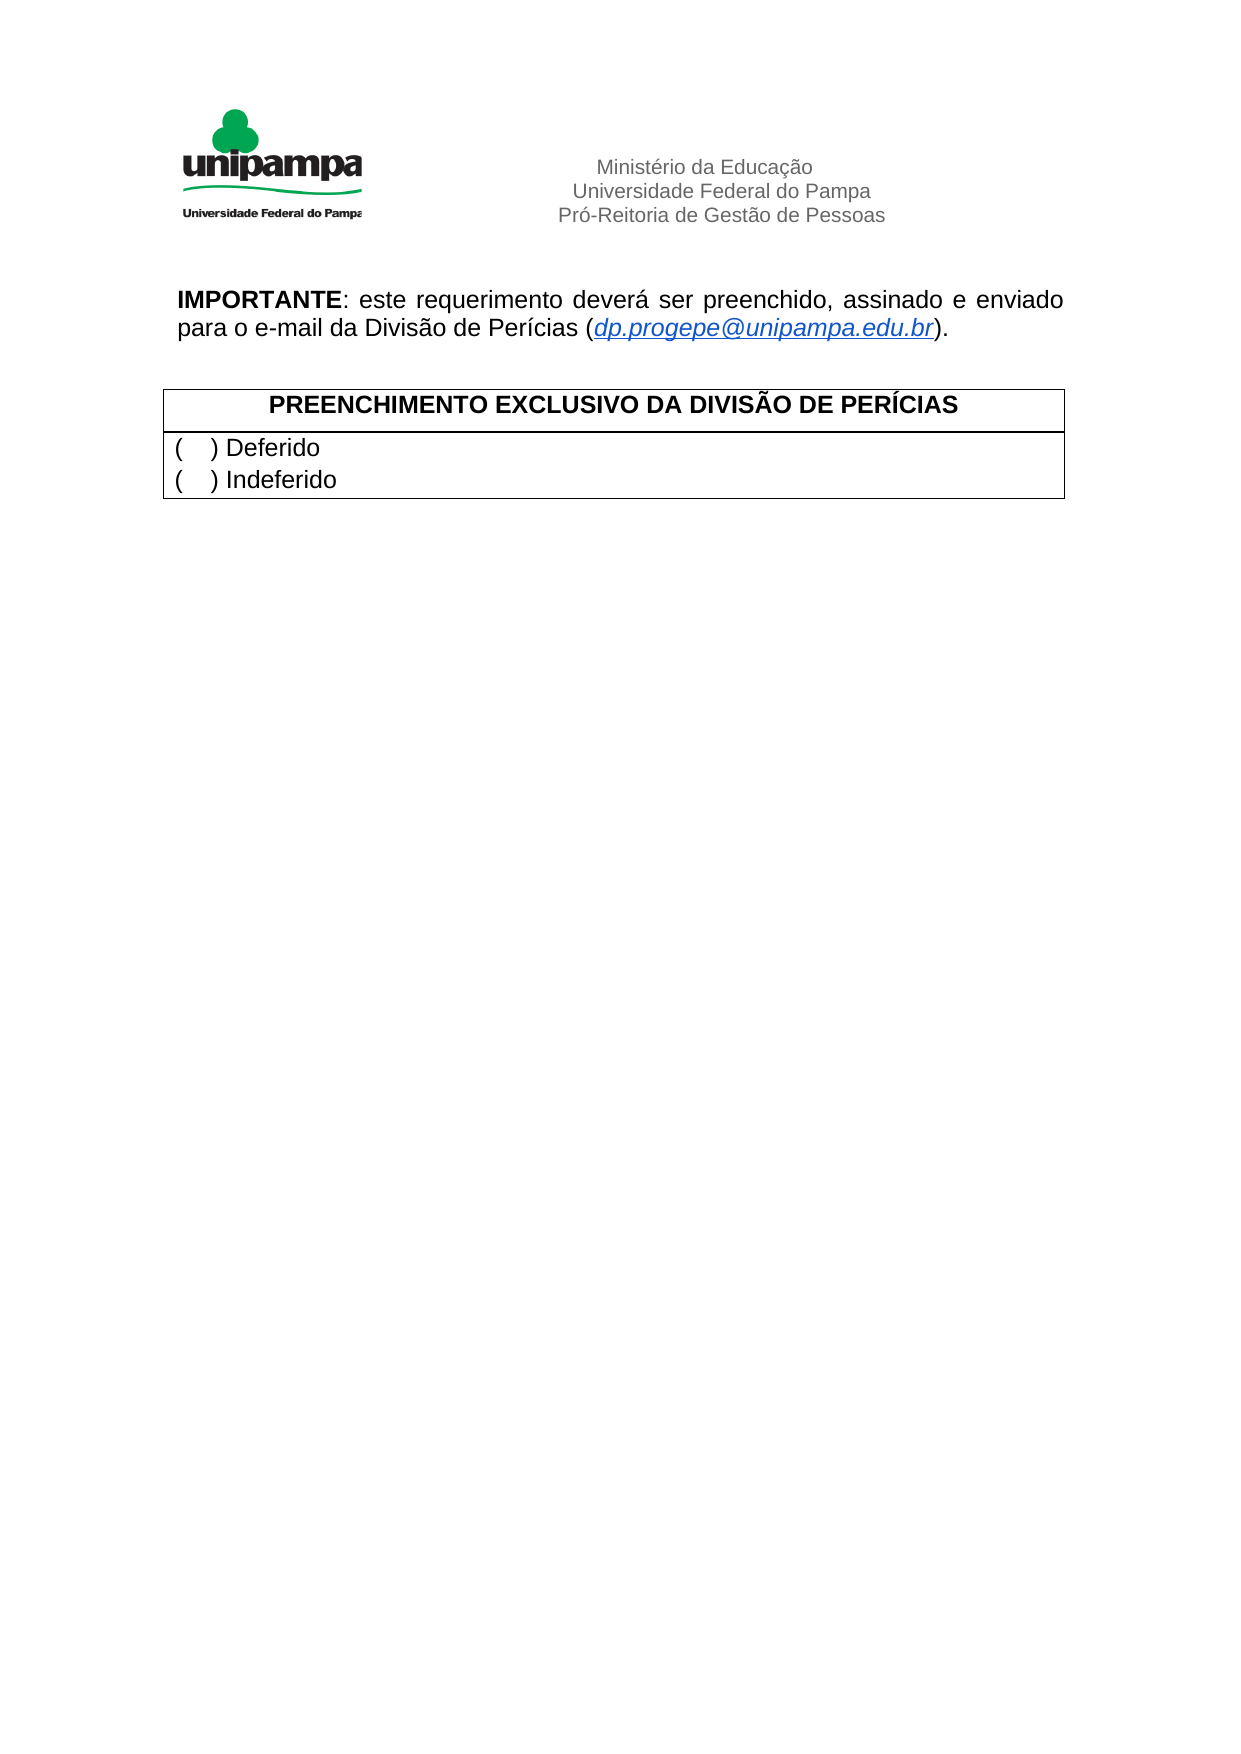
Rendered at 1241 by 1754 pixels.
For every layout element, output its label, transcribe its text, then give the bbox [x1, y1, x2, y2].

subtitle IMPORTANTE: este requerimento deverá ser preenchido, assinado e enviado para o e-mail da Divisão de Perícias (dp.progepe@unipampa.edu.br). [177, 285, 1064, 341]
table_header PREENCHIMENTO EXCLUSIVO DA DIVISÃO DE PERÍCIAS [164, 390, 1064, 431]
picture [181, 106, 362, 222]
table_cell ( ) Deferido ( ) Indeferido [164, 433, 1064, 498]
